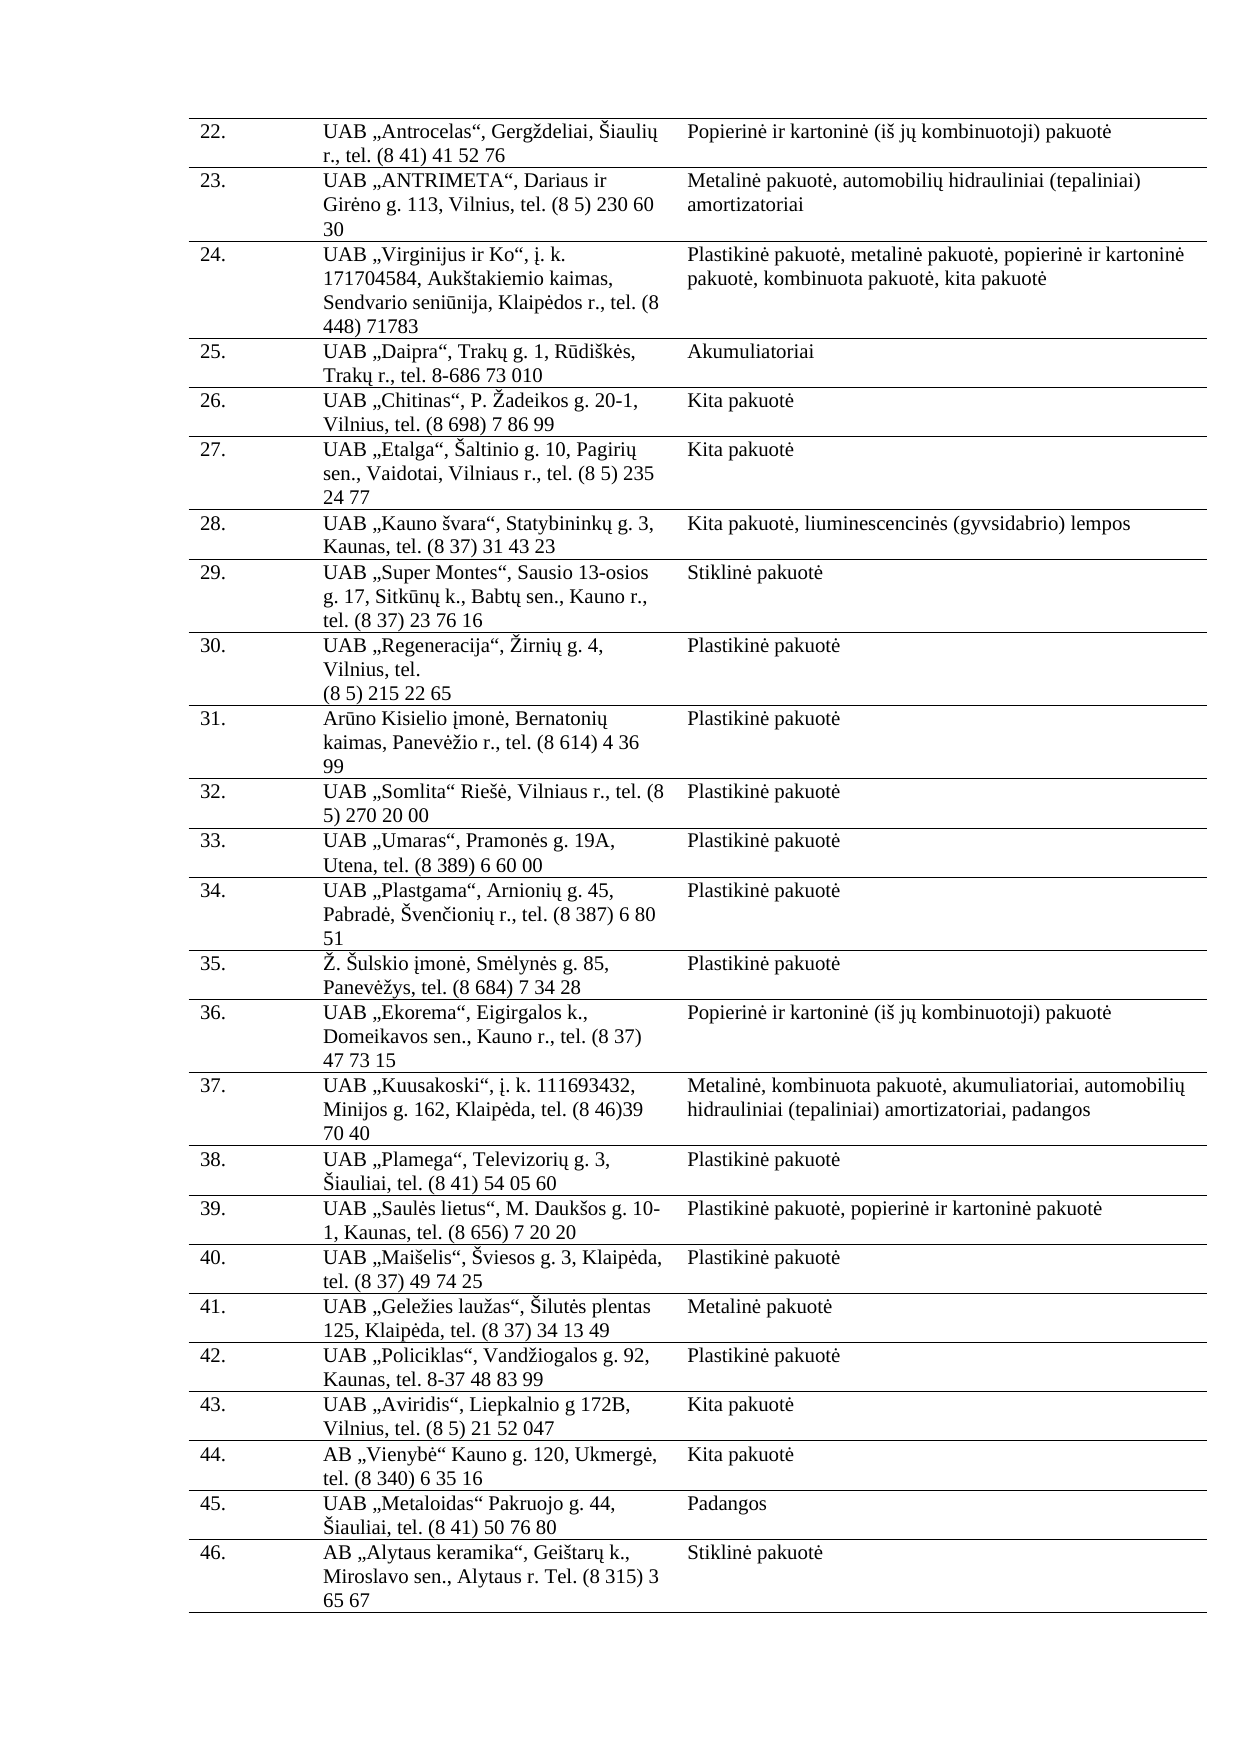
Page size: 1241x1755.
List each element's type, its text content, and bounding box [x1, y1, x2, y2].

table_cell Kita pakuotė [676, 388, 1207, 436]
table_cell 30. [189, 633, 312, 705]
table_cell Plastikinė pakuotė [676, 1245, 1207, 1293]
table_cell UAB „Somlita“ Riešė, Vilniaus r., tel. (8 5) 270 20 00 [312, 779, 676, 827]
table_cell Stiklinė pakuotė [676, 1540, 1207, 1612]
table_cell UAB „Aviridis“, Liepkalnio g 172B, Vilnius, tel. (8 5) 21 52 047 [312, 1392, 676, 1440]
table_cell 24. [189, 242, 312, 338]
table_cell 22. [189, 119, 312, 167]
table_cell Metalinė pakuotė, automobilių hidrauliniai (tepaliniai) amortizatoriai [676, 168, 1207, 241]
table_cell 42. [189, 1343, 312, 1391]
table_cell Padangos [676, 1491, 1207, 1539]
table_cell UAB „Umaras“, Pramonės g. 19A, Utena, tel. (8 389) 6 60 00 [312, 829, 676, 877]
table_cell AB „Vienybė“ Kauno g. 120, Ukmergė, tel. (8 340) 6 35 16 [312, 1441, 676, 1489]
table_cell Kita pakuotė, liuminescencinės (gyvsidabrio) lempos [676, 510, 1207, 558]
table_cell Stiklinė pakuotė [676, 560, 1207, 632]
table_cell 43. [189, 1392, 312, 1440]
table_cell Plastikinė pakuotė [676, 951, 1207, 999]
table_cell Popierinė ir kartoninė (iš jų kombinuotoji) pakuotė [676, 119, 1207, 167]
table_cell 23. [189, 168, 312, 241]
table_cell 33. [189, 829, 312, 877]
table_cell 38. [189, 1146, 312, 1194]
table_cell 34. [189, 878, 312, 950]
table_cell Akumuliatoriai [676, 339, 1207, 387]
table_cell Kita pakuotė [676, 1392, 1207, 1440]
table_cell Plastikinė pakuotė [676, 779, 1207, 827]
table_cell UAB „Daipra“, Trakų g. 1, Rūdiškės, Trakų r., tel. 8-686 73 010 [312, 339, 676, 387]
table_cell Plastikinė pakuotė [676, 706, 1207, 778]
table_cell 29. [189, 560, 312, 632]
table_cell UAB „Geležies laužas“, Šilutės plentas 125, Klaipėda, tel. (8 37) 34 13 49 [312, 1294, 676, 1342]
table_cell 36. [189, 1000, 312, 1072]
table_cell Plastikinė pakuotė [676, 633, 1207, 705]
table_cell UAB „Saulės lietus“, M. Daukšos g. 10-1, Kaunas, tel. (8 656) 7 20 20 [312, 1196, 676, 1244]
table_cell Arūno Kisielio įmonė, Bernatonių kaimas, Panevėžio r., tel. (8 614) 4 36 99 [312, 706, 676, 778]
table_cell Plastikinė pakuotė [676, 878, 1207, 950]
table_cell UAB „Plastgama“, Arnionių g. 45, Pabradė, Švenčionių r., tel. (8 387) 6 80 51 [312, 878, 676, 950]
table_cell UAB „Regeneracija“, Žirnių g. 4, Vilnius, tel. (8 5) 215 22 65 [312, 633, 676, 705]
table_cell Kita pakuotė [676, 437, 1207, 509]
table_cell 32. [189, 779, 312, 827]
table_cell Kita pakuotė [676, 1441, 1207, 1489]
table_cell 26. [189, 388, 312, 436]
table_cell Metalinė, kombinuota pakuotė, akumuliatoriai, automobilių hidrauliniai (tepaliniai) amortizatoriai, padangos [676, 1073, 1207, 1145]
table_cell Plastikinė pakuotė, metalinė pakuotė, popierinė ir kartoninė pakuotė, kombinuota pakuotė, kita pakuotė [676, 242, 1207, 338]
table_cell Metalinė pakuotė [676, 1294, 1207, 1342]
table_cell UAB „Virginijus ir Ko“, į. k. 171704584, Aukštakiemio kaimas, Sendvario seniūnija, Klaipėdos r., tel. (8 448) 71783 [312, 242, 676, 338]
table_cell UAB „Chitinas“, P. Žadeikos g. 20-1, Vilnius, tel. (8 698) 7 86 99 [312, 388, 676, 436]
table_cell UAB „Maišelis“, Šviesos g. 3, Klaipėda, tel. (8 37) 49 74 25 [312, 1245, 676, 1293]
table_cell Ž. Šulskio įmonė, Smėlynės g. 85, Panevėžys, tel. (8 684) 7 34 28 [312, 951, 676, 999]
table_cell UAB „Antrocelas“, Gergždeliai, Šiaulių r., tel. (8 41) 41 52 76 [312, 119, 676, 167]
table_cell 40. [189, 1245, 312, 1293]
table_cell UAB „Policiklas“, Vandžiogalos g. 92, Kaunas, tel. 8-37 48 83 99 [312, 1343, 676, 1391]
table_cell 37. [189, 1073, 312, 1145]
table_cell AB „Alytaus keramika“, Geištarų k., Miroslavo sen., Alytaus r. Tel. (8 315) 3 65 67 [312, 1540, 676, 1612]
table_cell UAB „Kuusakoski“, į. k. 111693432, Minijos g. 162, Klaipėda, tel. (8 46)39 70 40 [312, 1073, 676, 1145]
table_cell UAB „Plamega“, Televizorių g. 3, Šiauliai, tel. (8 41) 54 05 60 [312, 1146, 676, 1194]
table_cell 46. [189, 1540, 312, 1612]
table_cell Plastikinė pakuotė [676, 829, 1207, 877]
table_cell UAB „Super Montes“, Sausio 13-osios g. 17, Sitkūnų k., Babtų sen., Kauno r., tel. (8 37) 23 76 16 [312, 560, 676, 632]
table_cell 41. [189, 1294, 312, 1342]
table_cell 27. [189, 437, 312, 509]
table_cell 45. [189, 1491, 312, 1539]
table_cell 35. [189, 951, 312, 999]
table_cell UAB „Etalga“, Šaltinio g. 10, Pagirių sen., Vaidotai, Vilniaus r., tel. (8 5) 235 24 77 [312, 437, 676, 509]
table_cell Plastikinė pakuotė, popierinė ir kartoninė pakuotė [676, 1196, 1207, 1244]
table_cell Plastikinė pakuotė [676, 1146, 1207, 1194]
table_cell 39. [189, 1196, 312, 1244]
table_cell UAB „Ekorema“, Eigirgalos k., Domeikavos sen., Kauno r., tel. (8 37) 47 73 15 [312, 1000, 676, 1072]
table_cell UAB „ANTRIMETA“, Dariaus ir Girėno g. 113, Vilnius, tel. (8 5) 230 60 30 [312, 168, 676, 241]
table_cell 25. [189, 339, 312, 387]
table_cell 31. [189, 706, 312, 778]
table_cell 28. [189, 510, 312, 558]
table_cell 44. [189, 1441, 312, 1489]
table_cell Popierinė ir kartoninė (iš jų kombinuotoji) pakuotė [676, 1000, 1207, 1072]
table_cell UAB „Metaloidas“ Pakruojo g. 44, Šiauliai, tel. (8 41) 50 76 80 [312, 1491, 676, 1539]
table_cell UAB „Kauno švara“, Statybininkų g. 3, Kaunas, tel. (8 37) 31 43 23 [312, 510, 676, 558]
table_cell Plastikinė pakuotė [676, 1343, 1207, 1391]
